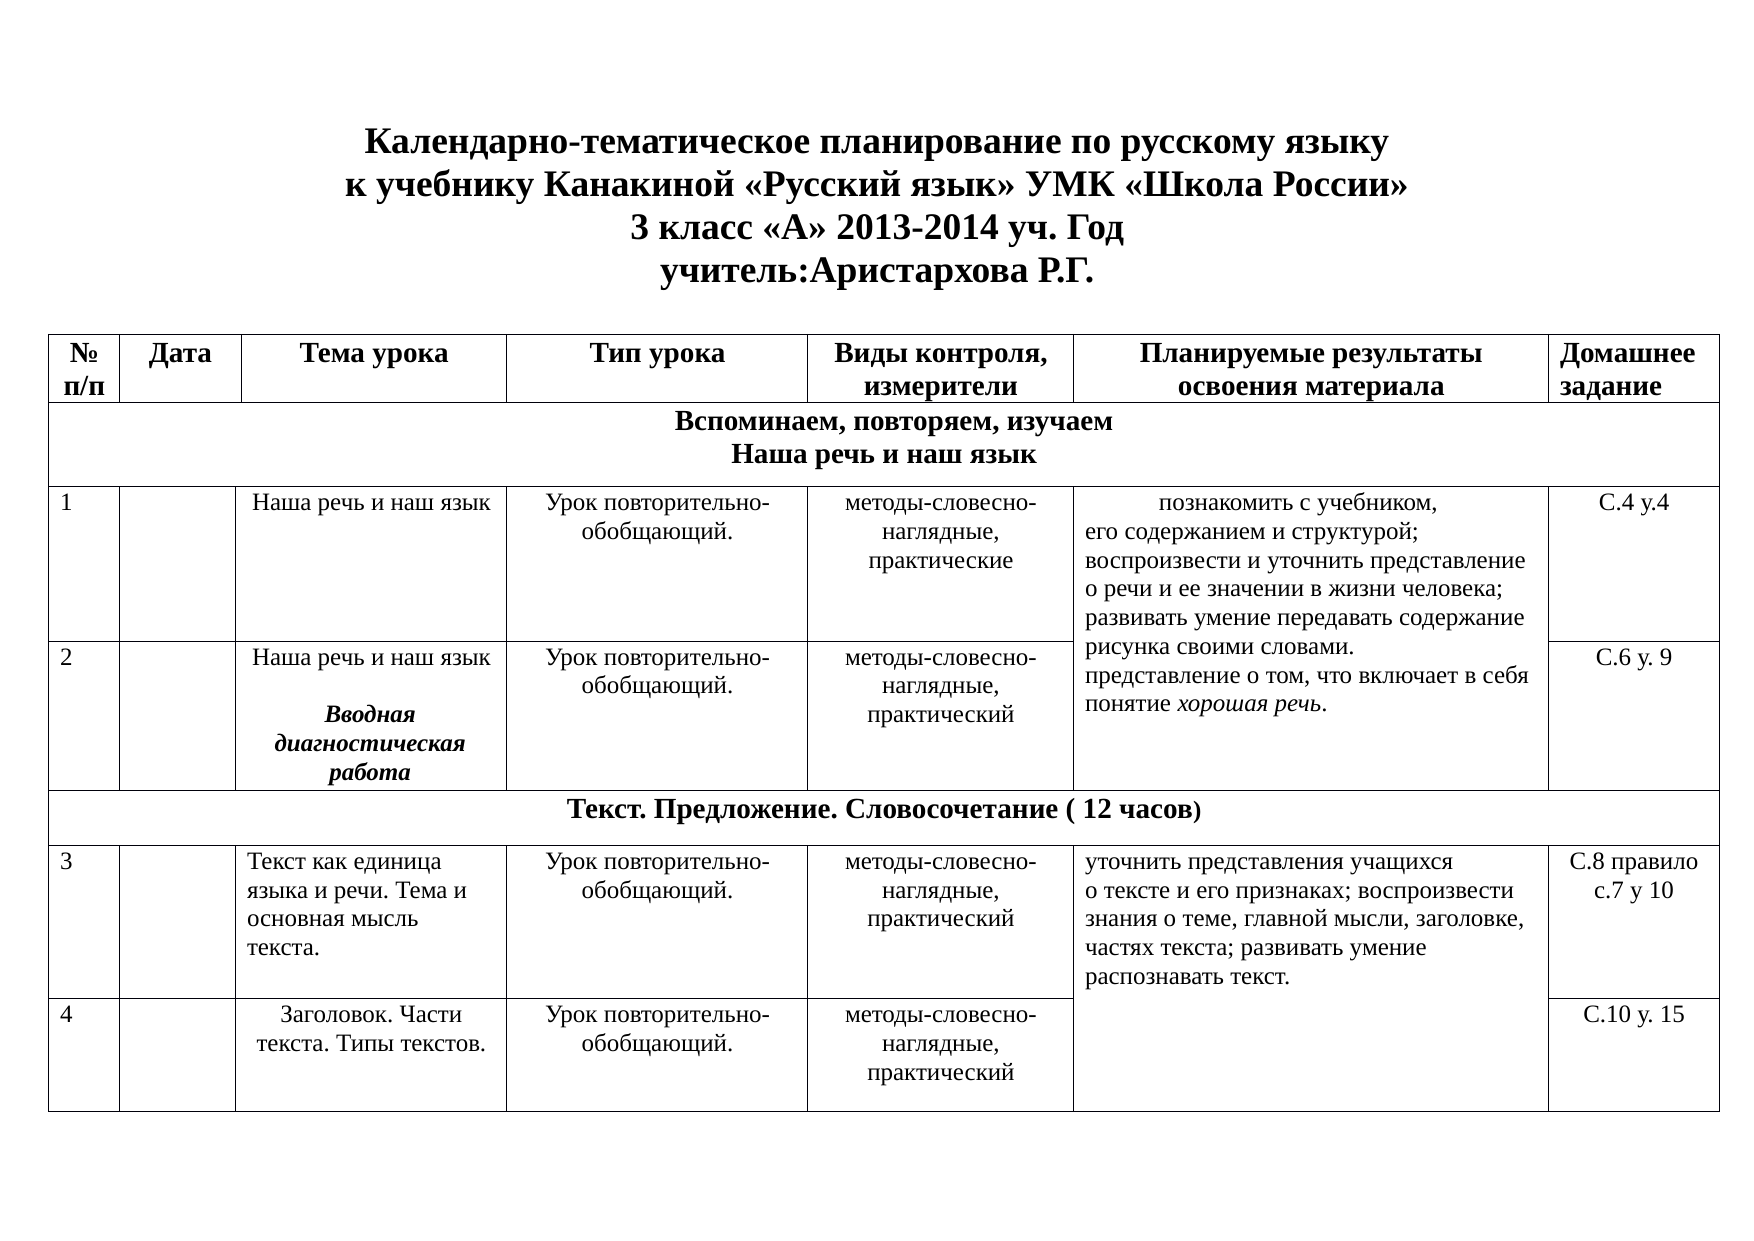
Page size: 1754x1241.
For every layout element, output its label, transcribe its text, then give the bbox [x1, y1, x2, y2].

table_cell Заголовок. Части текста. Типы текстов. [236, 999, 506, 1111]
text к учебнику Канакиной «Русский язык» УМК «Школа России» [118, 161, 1636, 204]
table_header № п/п [49, 335, 119, 402]
table_cell [120, 642, 235, 790]
table_cell 4 [49, 999, 119, 1111]
text 3 класс «А» 2013-2014 уч. Год [118, 204, 1636, 247]
table_cell С.10 у. 15 [1549, 999, 1719, 1111]
text Календарно-тематическое планирование по русскому языку [118, 118, 1636, 161]
table_cell С.4 у.4 [1549, 487, 1719, 641]
table_cell познакомить с учебником, его содержанием и структурой; воспроизвести и уточнить представление о речи и ее значении в жизни человека; развивать умение передавать содержание рисунка своими словами. представление о том, что включает в себя понятие хорошая речь. [1074, 487, 1548, 790]
table_header Дата [120, 335, 241, 402]
table_cell Урок повторительно-обобщающий. [507, 999, 807, 1111]
table_cell методы-словесно-наглядные, практический [808, 846, 1073, 998]
table_cell 2 [49, 642, 119, 790]
table_cell С.6 у. 9 [1549, 642, 1719, 790]
table_cell Наша речь и наш язык Вводная диагностическая работа [236, 642, 506, 790]
table_cell 3 [49, 846, 119, 998]
table_cell методы-словесно-наглядные, практический [808, 642, 1073, 790]
table_cell уточнить представления учащихся о тексте и его признаках; воспроизвести знания о теме, главной мысли, заголовке, частях текста; развивать умение распознавать текст. [1074, 846, 1548, 1111]
table_cell С.8 правило с.7 у 10 [1549, 846, 1719, 998]
table_cell Наша речь и наш язык [236, 487, 506, 641]
table_cell Урок повторительно-обобщающий. [507, 642, 807, 790]
table_cell 1 [49, 487, 119, 641]
table_cell [120, 487, 235, 641]
table_header Тип урока [507, 335, 807, 402]
table_header Виды контроля, измерители [808, 335, 1073, 402]
table_cell Вспоминаем, повторяем, изучаем Наша речь и наш язык [49, 403, 1719, 486]
table_header Домашнее задание [1549, 335, 1719, 402]
table_cell методы-словесно-наглядные, практические [808, 487, 1073, 641]
table_cell Текст. Предложение. Словосочетание ( 12 часов) [49, 791, 1719, 845]
table_header Тема урока [242, 335, 506, 402]
table_cell Урок повторительно-обобщающий. [507, 846, 807, 998]
table_cell [120, 846, 235, 998]
text учитель:Аристархова Р.Г. [118, 247, 1636, 291]
table_cell методы-словесно-наглядные, практический [808, 999, 1073, 1111]
table_cell [120, 999, 235, 1111]
table_cell Текст как единица языка и речи. Тема и основная мысль текста. [236, 846, 506, 998]
table_header Планируемые результаты освоения материала [1074, 335, 1548, 402]
table_cell Урок повторительно-обобщающий. [507, 487, 807, 641]
